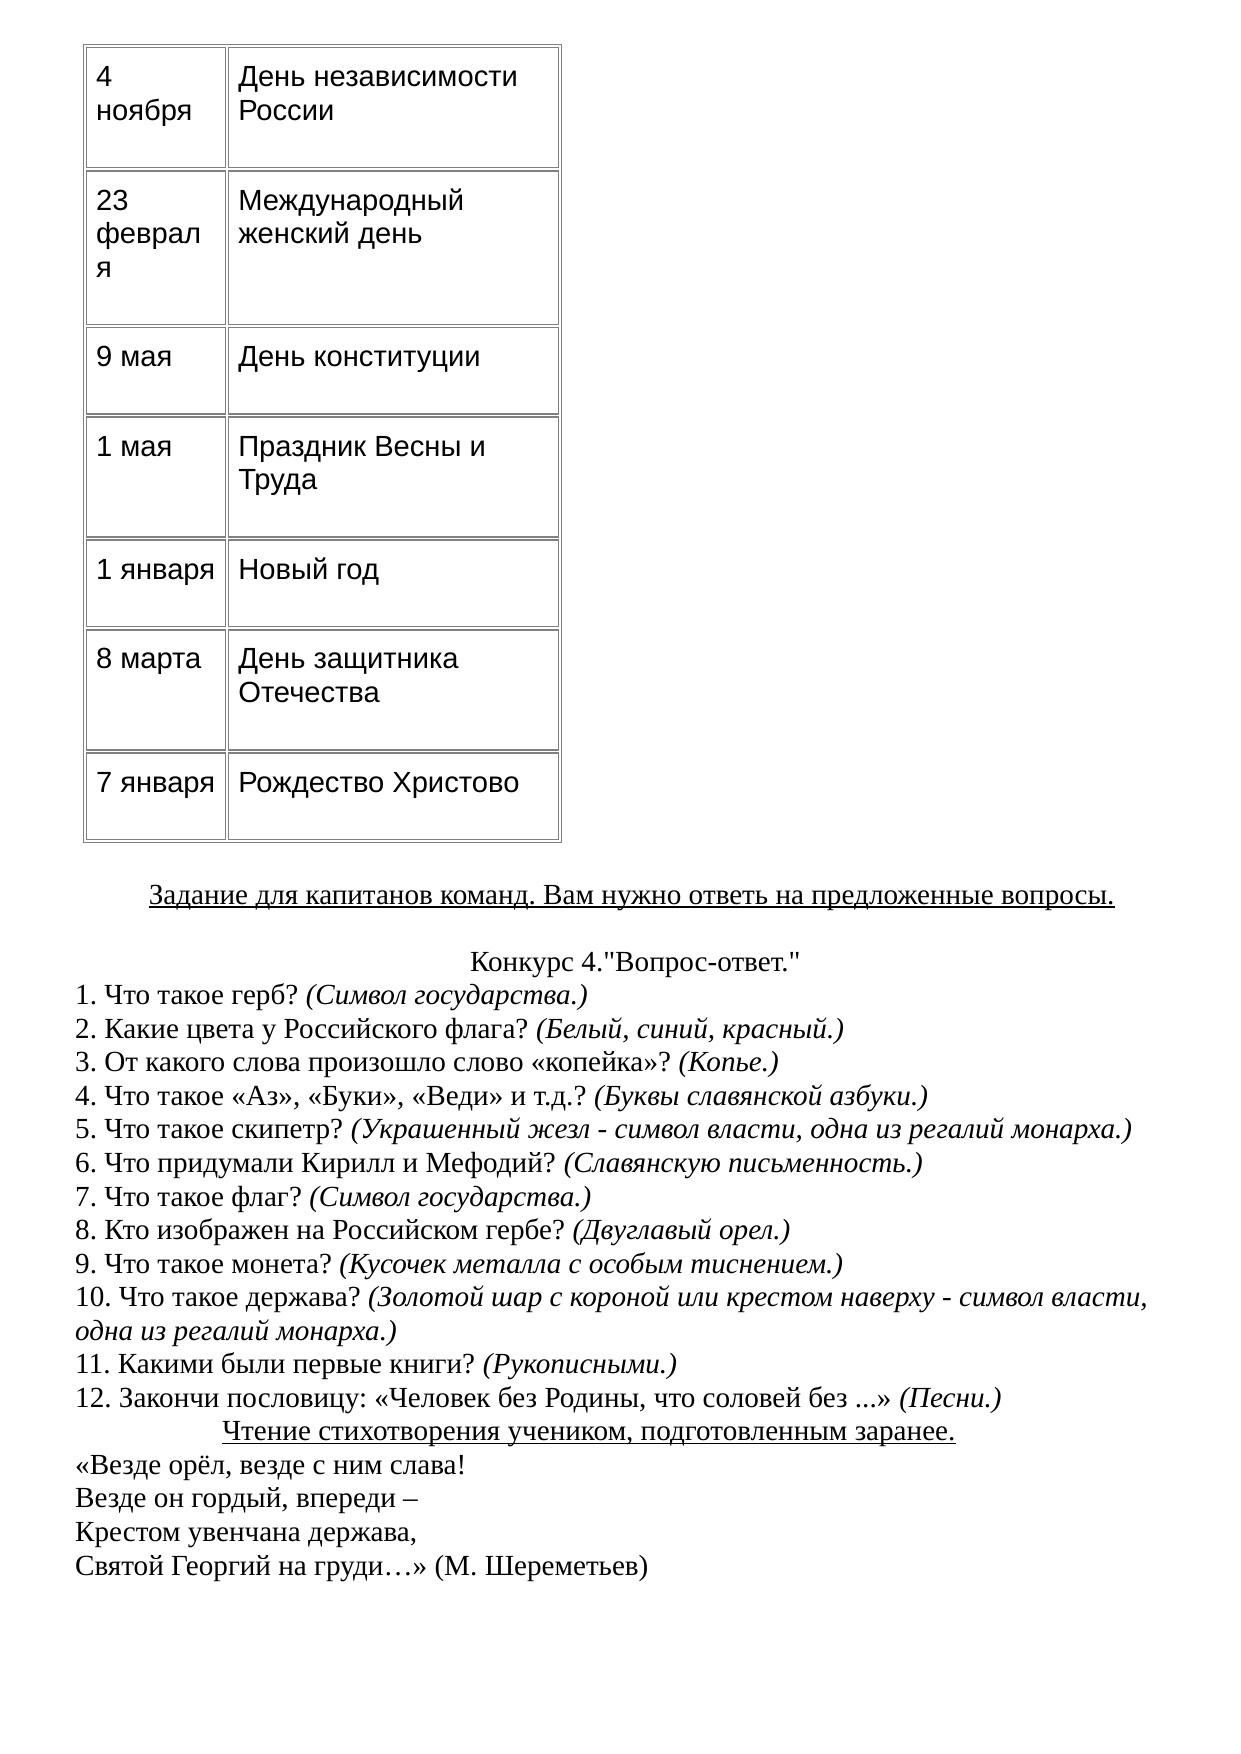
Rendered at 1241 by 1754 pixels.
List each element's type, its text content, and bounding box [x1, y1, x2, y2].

table_cell День защитника Отечества [229, 631, 558, 749]
text «Везде орёл, везде с ним слава! Везде он гордый, впереди – Крестом увенчана держава, Святой Георгий на груди…» (М. Шереметьев) [75, 1447, 1195, 1581]
table_cell 8 марта [87, 631, 225, 749]
table_cell Новый год [229, 541, 558, 626]
text Чтение стихотворения учеником, подготовленным заранее. [75, 1413, 1195, 1447]
table_cell 7 января [87, 754, 225, 838]
table_cell 9 мая [87, 328, 225, 413]
table_cell 4 ноября [87, 48, 225, 167]
table_cell 23 февраля [87, 172, 225, 323]
text Конкурс 4."Вопрос-ответ." [75, 944, 1195, 977]
table_cell День независимости России [229, 48, 558, 167]
table_cell 1 мая [87, 418, 225, 536]
table_cell Рождество Христово [229, 754, 558, 838]
table_cell 1 января [87, 541, 225, 626]
text 1. Что такое герб? (Символ государства.) 2. Какие цвета у Российского флага? (Белый, синий, красный.) 3. От какого слова произошло слово «копейка»? (Копье.) 4. Что такое «Аз», «Буки», «Веди» и т.д.? (Буквы славянской азбуки.) 5. Что такое скипетр? (Украшенный жезл - символ власти, одна из регалий монарха.) 6. Что придумали Кирилл и Мефодий? (Славянскую письменность.) 7. Что такое флаг? (Символ государства.) 8. Кто изображен на Российском гербе? (Двуглавый орел.) 9. Что такое монета? (Кусочек металла с особым тиснением.) 10. Что такое держава? (Золотой шар с короной или крестом наверху - символ власти, одна из регалий монарха.) 11. Какими были первые книги? (Рукописными.) 12. Закончи пословицу: «Человек без Родины, что соловей без ...» (Песни.) [75, 977, 1195, 1413]
table_cell День конституции [229, 328, 558, 413]
table_cell Международный женский день [229, 172, 558, 323]
text Задание для капитанов команд. Вам нужно ответь на предложенные вопросы. [75, 877, 1195, 910]
table_cell Праздник Весны и Труда [229, 418, 558, 536]
